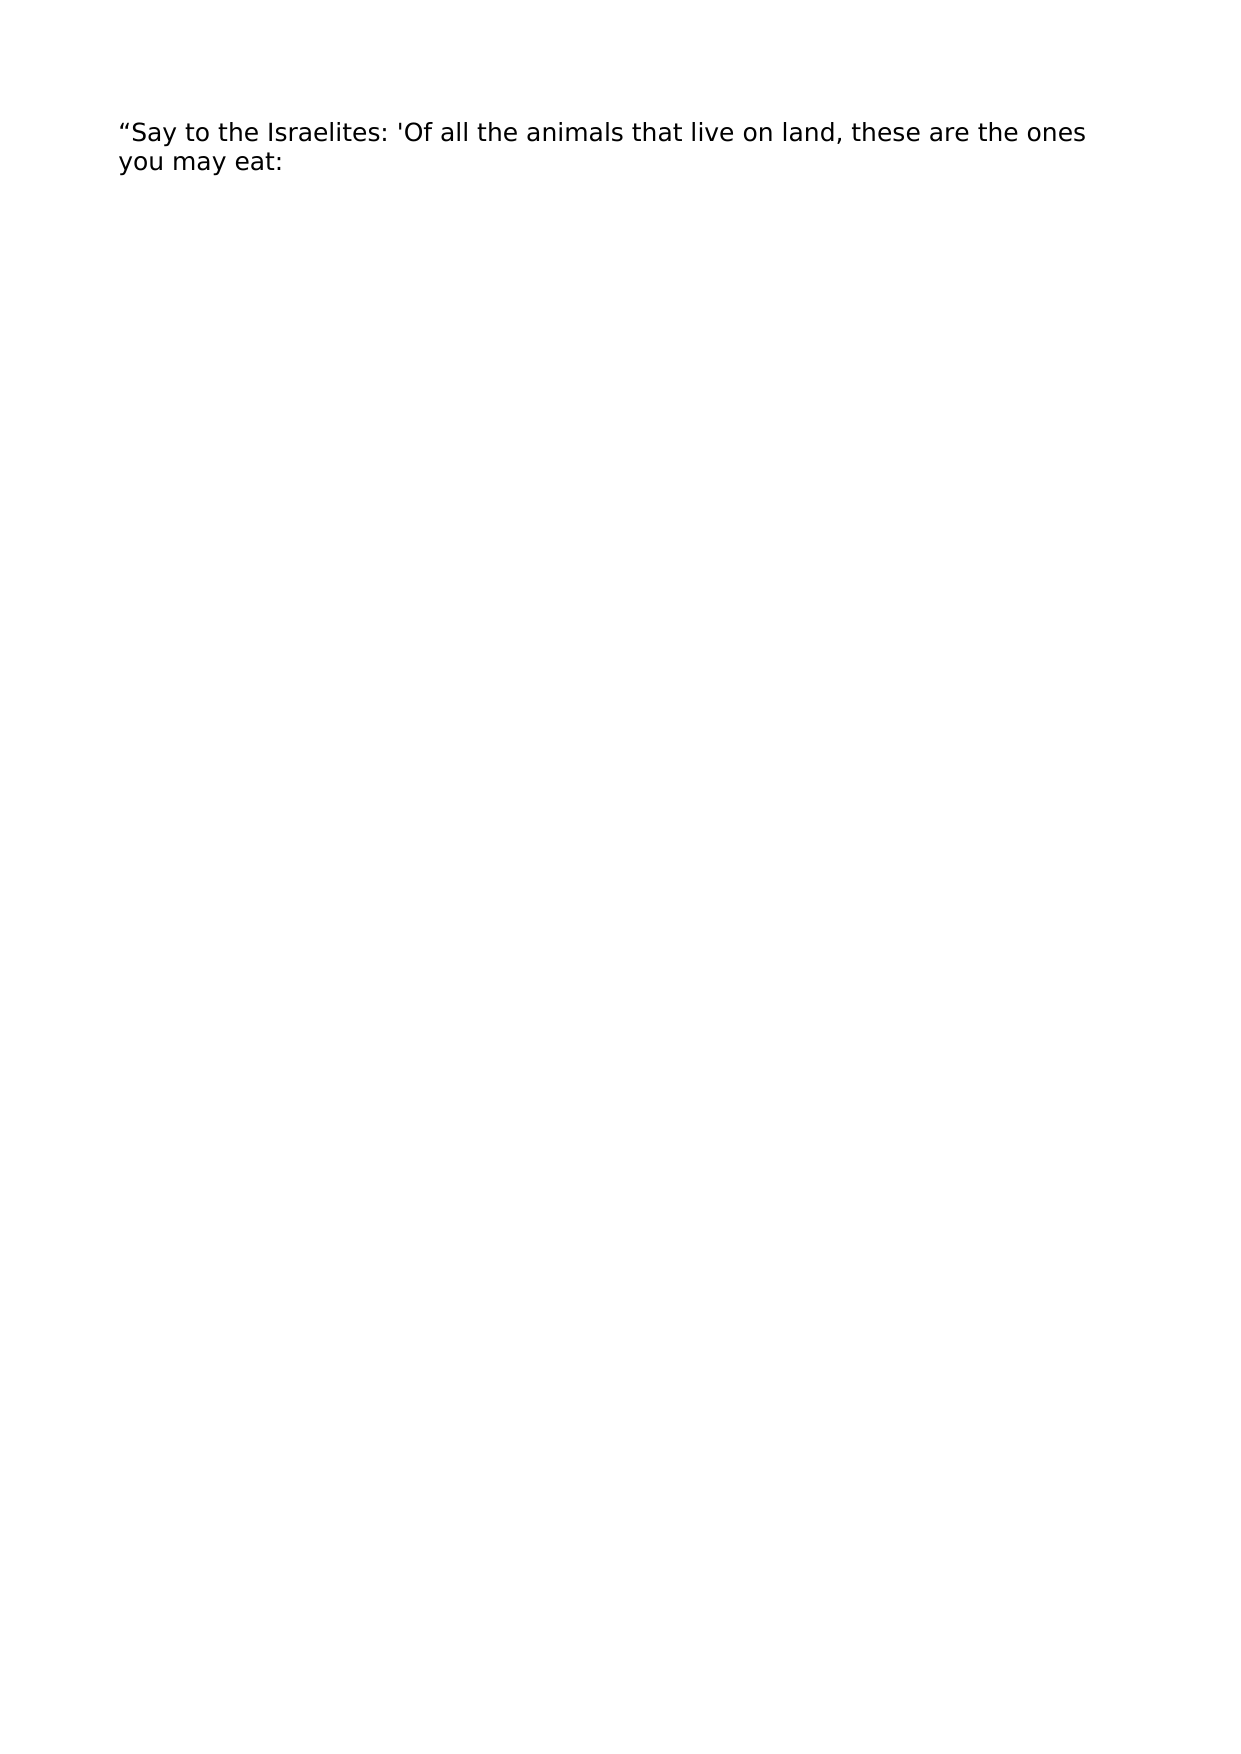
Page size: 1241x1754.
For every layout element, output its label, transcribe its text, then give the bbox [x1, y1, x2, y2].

text “Say to the Israelites: 'Of all the animals that live on land, these are the ones you may eat: [118, 118, 1122, 176]
